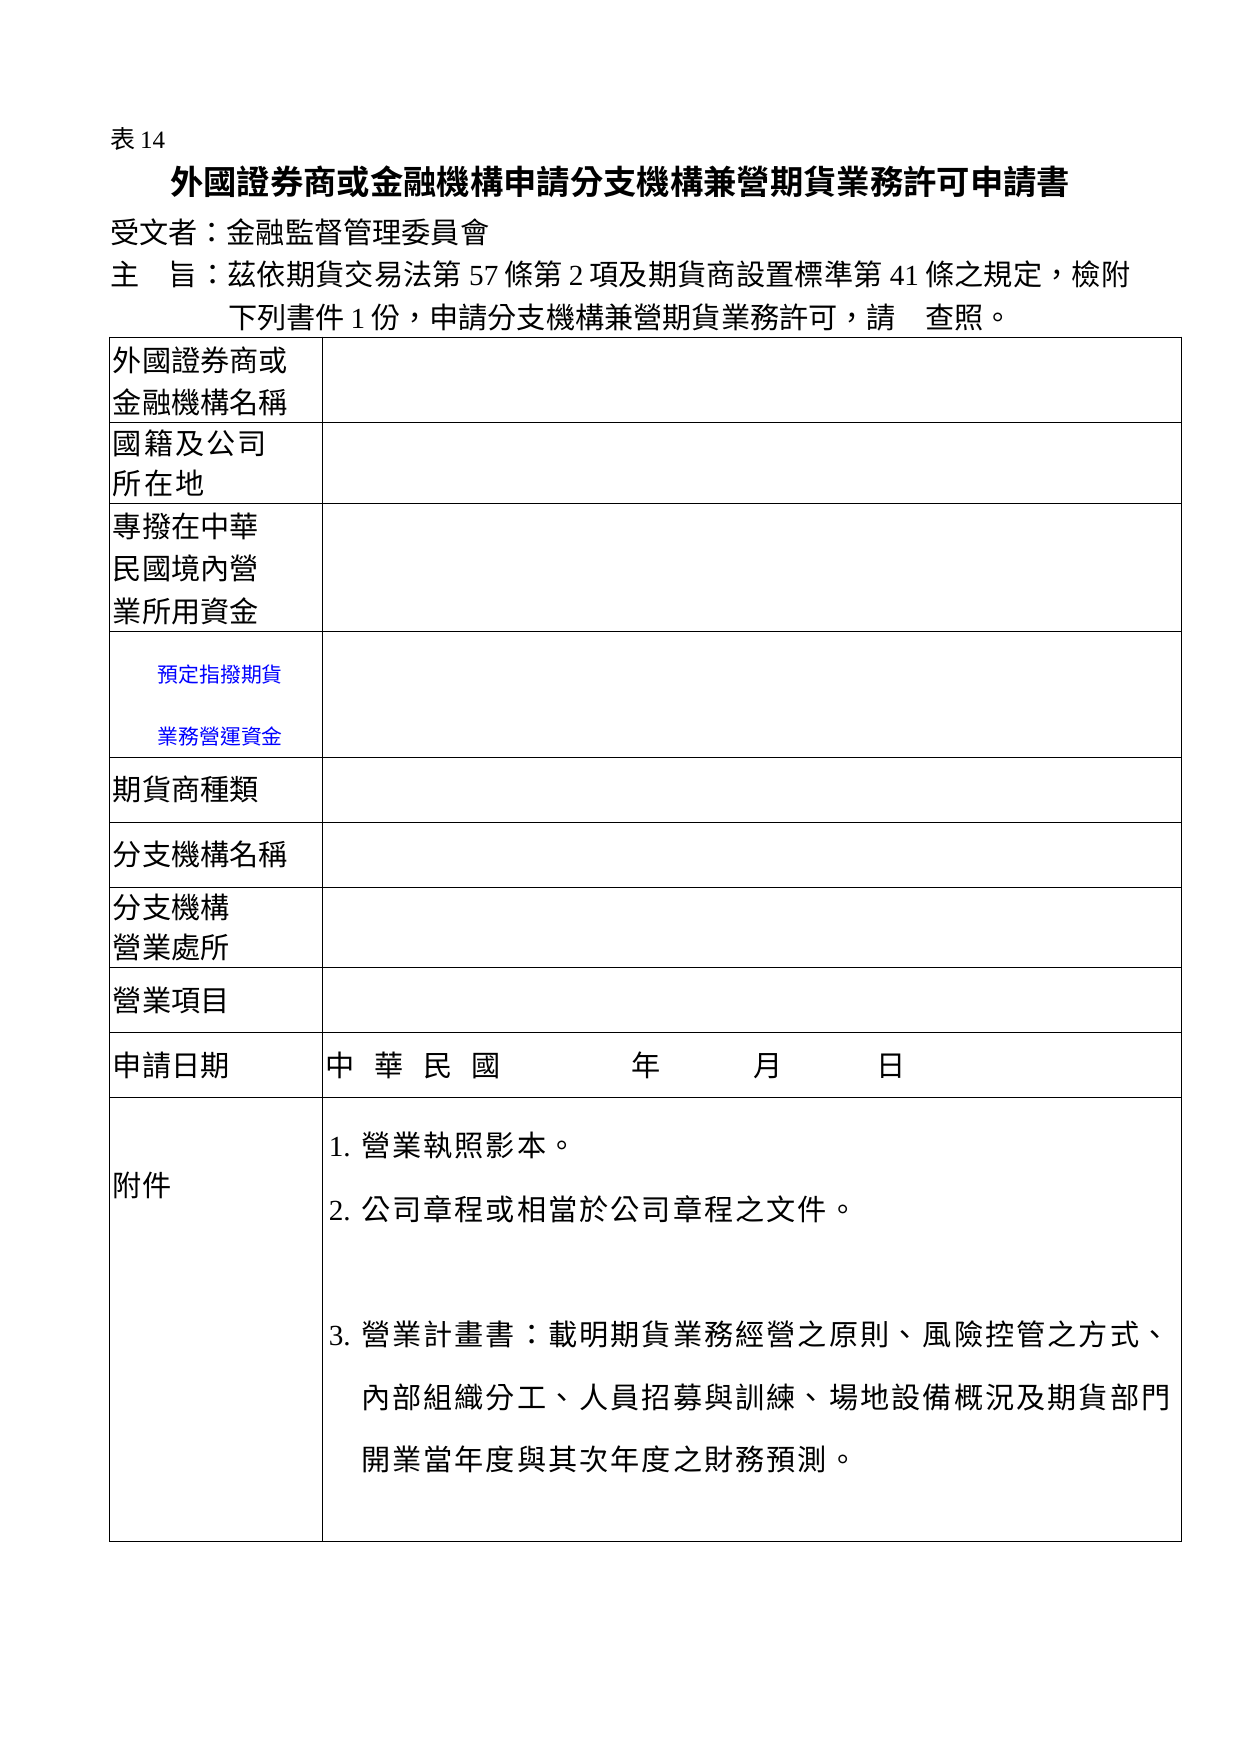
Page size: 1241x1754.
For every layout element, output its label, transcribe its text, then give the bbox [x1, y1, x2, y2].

table_cell 專撥在中華 民國境內營 業所用資金 [110, 504, 322, 631]
text 表14 [110, 119, 1131, 156]
table_cell 中華民國 年 月 日 [323, 1033, 1181, 1097]
table_cell 國籍及公司 所在地 [110, 423, 322, 503]
table_cell 營業項目 [110, 968, 322, 1032]
table_cell 預定指撥期貨 業務營運資金 [110, 632, 322, 757]
table_cell 分支機構名稱 [110, 823, 322, 887]
table_cell 營業執照影本。 公司章程或相當於公司章程之文件。 營業計畫書：載明期貨業務經營之原則、風險控管之方式、內部組織分工、人員招募與訓練、場地設備概況及期貨部門開業當年度與其次年度之財務預測。 具備經營證券或金融業務及期貨業務風險區隔與利益衝突之操作規則。 其本國政府准許該分支機構兼營期貨業務之證明文件。 外國金融機構經目的事業主管機構核准之文件。 董事會對於申請其在中華民國境內設立之分支機構兼營期貨業務決議錄。 董事、經理人及持有股份達股份總額5％以上股東名冊。 董事及其他負責人之姓名、國籍、住所。 案件檢查表（表34）。 其他經金融監督管理委員會規定應提出之文件。 [323, 1098, 1181, 1541]
text 受文者：金融監督管理委員會 [110, 210, 1131, 252]
table_cell [323, 632, 1181, 757]
table_cell [323, 423, 1181, 503]
table_cell [323, 758, 1181, 822]
table_cell [323, 823, 1181, 887]
table_cell 分支機構 營業處所 [110, 888, 322, 967]
text 主 旨：茲依期貨交易法第57條第2項及期貨商設置標準第41條之規定，檢附下列書件1份，申請分支機構兼營期貨業務許可，請 查照。 [110, 252, 1131, 337]
table_cell 申請日期 [110, 1033, 322, 1097]
table_header 外國證券商或 金融機構名稱 [110, 338, 322, 422]
table_cell 期貨商種類 [110, 758, 322, 822]
table_cell [323, 888, 1181, 967]
table_header [323, 338, 1181, 422]
table_cell [323, 968, 1181, 1032]
text 外國證券商或金融機構申請分支機構兼營期貨業務許可申請書 [109, 156, 1131, 204]
table_cell [323, 504, 1181, 631]
table_cell 附件 [110, 1098, 322, 1541]
